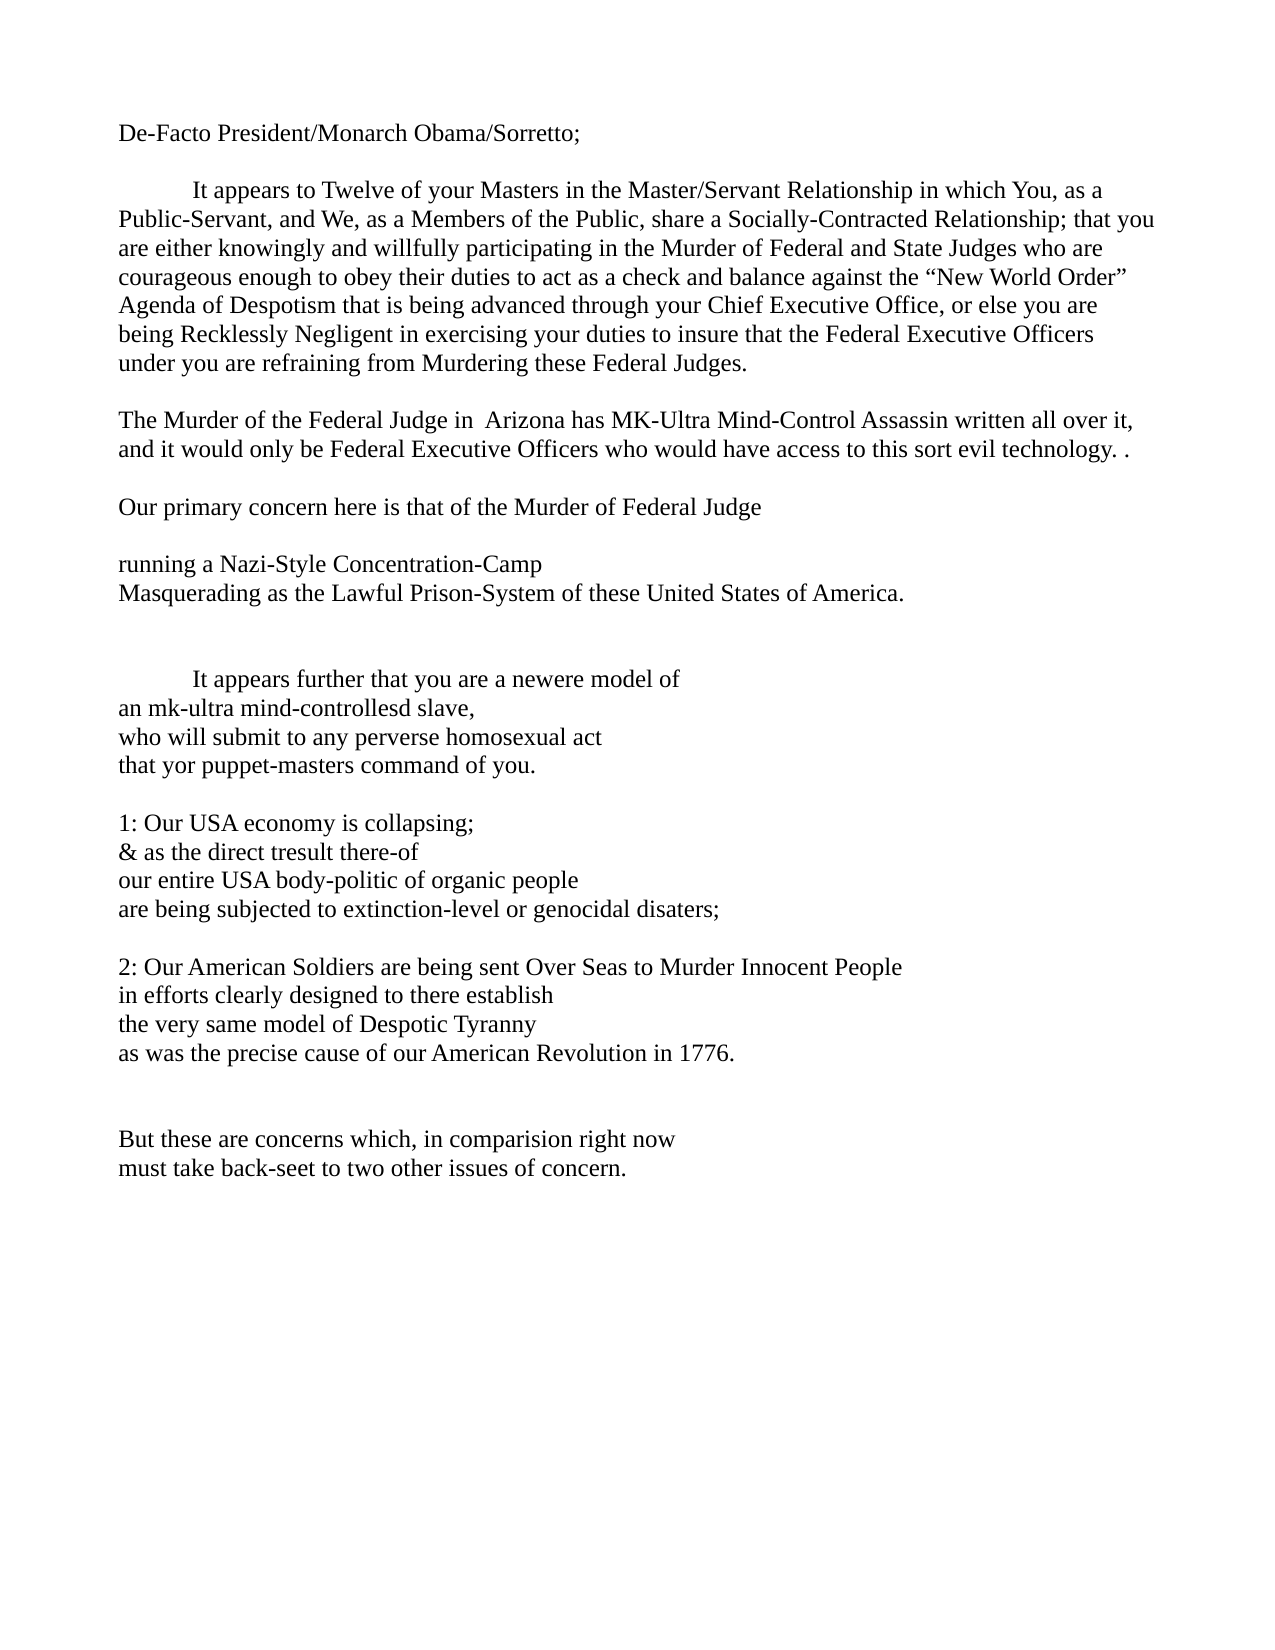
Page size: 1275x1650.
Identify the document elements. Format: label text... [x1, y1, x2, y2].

text But these are concerns which, in comparision right now [118, 1124, 1157, 1153]
text who will submit to any perverse homosexual act [118, 722, 1157, 751]
text Our primary concern here is that of the Murder of Federal Judge [118, 492, 1157, 521]
text 1: Our USA economy is collapsing; [118, 808, 1157, 837]
text the very same model of Despotic Tyranny [118, 1009, 1157, 1038]
text running a Nazi-Style Concentration-Camp [118, 549, 1157, 578]
text Masquerading as the Lawful Prison-System of these United States of America. [118, 578, 1157, 607]
text The Murder of the Federal Judge in Arizona has MK-Ultra Mind-Control Assassin written all over it, and it would only be Federal Executive Officers who would have access to this sort evil technology. . [118, 406, 1157, 463]
text are being subjected to extinction-level or genocidal disaters; [118, 894, 1157, 923]
text & as the direct tresult there-of [118, 837, 1157, 866]
text 2: Our American Soldiers are being sent Over Seas to Murder Innocent People [118, 952, 1157, 981]
text De-Facto President/Monarch Obama/Sorretto; [118, 118, 1157, 147]
text our entire USA body-politic of organic people [118, 866, 1157, 894]
text that yor puppet-masters command of you. [118, 751, 1157, 779]
text It appears further that you are a newere model of [118, 664, 1157, 693]
text in efforts clearly designed to there establish [118, 981, 1157, 1009]
text an mk-ultra mind-controllesd slave, [118, 693, 1157, 722]
text It appears to Twelve of your Masters in the Master/Servant Relationship in which You, as a Public-Servant, and We, as a Members of the Public, share a Socially-Contracted Relationship; that you are either knowingly and willfully participating in the Murder of Federal and State Judges who are courageous enough to obey their duties to act as a check and balance against the “New World Order” Agenda of Despotism that is being advanced through your Chief Executive Office, or else you are being Recklessly Negligent in exercising your duties to insure that the Federal Executive Officers under you are refraining from Murdering these Federal Judges. [118, 176, 1157, 377]
text as was the precise cause of our American Revolution in 1776. [118, 1038, 1157, 1067]
text must take back-seet to two other issues of concern. [118, 1153, 1157, 1182]
